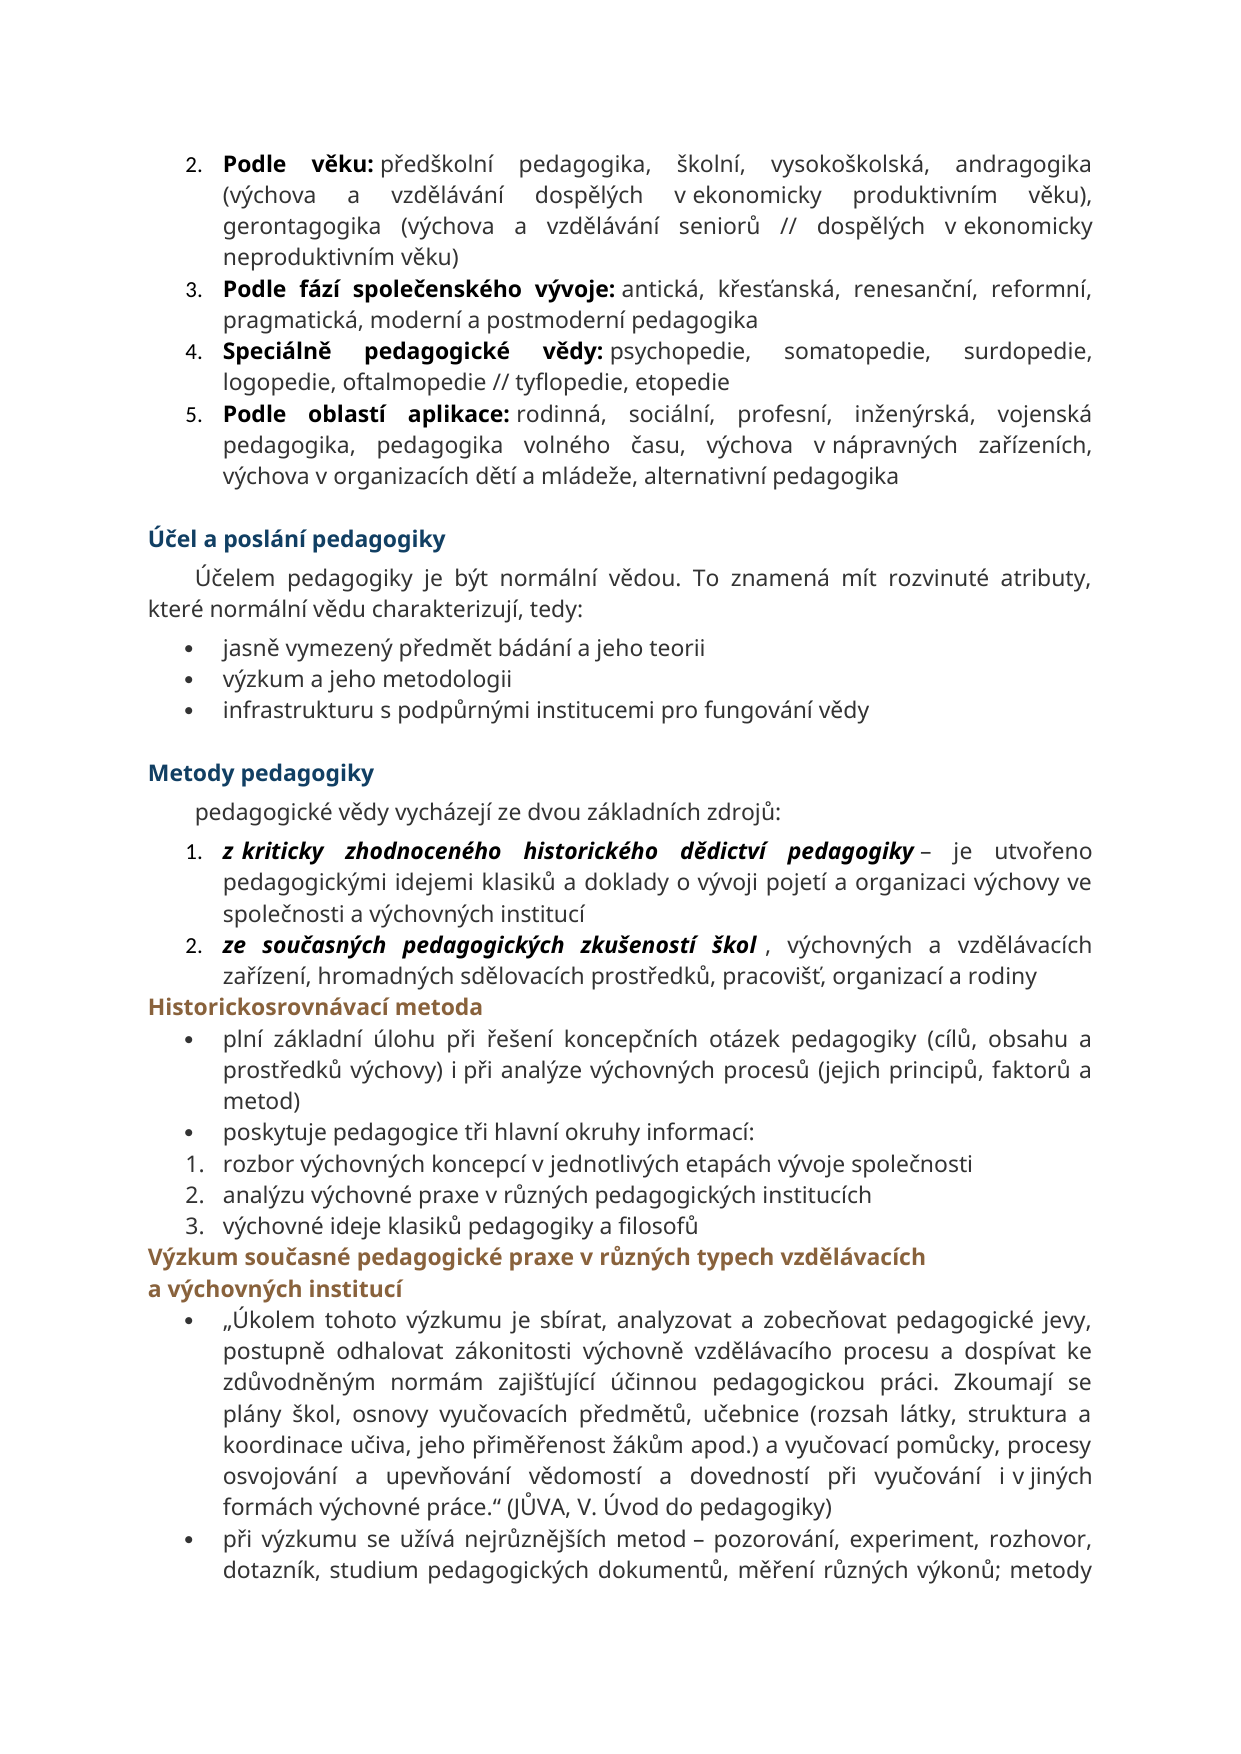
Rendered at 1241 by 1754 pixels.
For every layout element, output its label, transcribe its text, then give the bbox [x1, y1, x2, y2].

list Podle oblastí aplikace: rodinná, sociální, profesní, inženýrská, vojenská pedagogika, pedagogika volného času, výchova v nápravných zařízeních, výchova v organizacích dětí a mládeže, alternativní pedagogika [185, 398, 1093, 491]
list jasně vymezený předmět bádání a jeho teorii [185, 632, 1093, 663]
list „Úkolem tohoto výzkumu je sbírat, analyzovat a zobecňovat pedagogické jevy, postupně odhalovat zákonitosti výchovně vzdělávacího procesu a dospívat ke zdůvodněným normám zajišťující účinnou pedagogickou práci. Zkoumají se plány škol, osnovy vyučovacích předmětů, učebnice (rozsah látky, struktura a koordinace učiva, jeho přiměřenost žákům apod.) a vyučovací pomůcky, procesy osvojování a upevňování vědomostí a dovedností při vyučování i v jiných formách výchovné práce.“ (JŮVA, V. Úvod do pedagogiky) [185, 1304, 1093, 1523]
list při výzkumu se užívá nejrůznějších metod – pozorování, experiment, rozhovor, dotazník, studium pedagogických dokumentů, měření různých výkonů; metody [185, 1523, 1093, 1585]
list infrastrukturu s podpůrnými institucemi pro fungování vědy [185, 694, 1093, 726]
list poskytuje pedagogice tři hlavní okruhy informací: [185, 1116, 1093, 1148]
list Podle fází společenského vývoje: antická, křesťanská, renesanční, reformní, pragmatická, moderní a postmoderní pedagogika [185, 273, 1093, 335]
list analýzu výchovné praxe v různých pedagogických institucích [185, 1179, 1093, 1210]
list ze současných pedagogických zkušeností škol , výchovných a vzdělávacích zařízení, hromadných sdělovacích prostředků, pracovišť, organizací a rodiny [185, 929, 1093, 991]
list plní základní úlohu při řešení koncepčních otázek pedagogiky (cílů, obsahu a prostředků výchovy) i při analýze výchovných procesů (jejich principů, faktorů a metod) [185, 1023, 1093, 1116]
list výchovné ideje klasiků pedagogiky a filosofů [185, 1210, 1093, 1241]
subtitle Výzkum současné pedagogické praxe v různých typech vzdělávacích a výchovných institucí [148, 1241, 1093, 1304]
text pedagogické vědy vycházejí ze dvou základních zdrojů: [148, 796, 1093, 827]
subtitle Metody pedagogiky [148, 757, 1093, 788]
list z kriticky zhodnoceného historického dědictví pedagogiky – je utvořeno pedagogickými idejemi klasiků a doklady o vývoji pojetí a organizaci výchovy ve společnosti a výchovných institucí [185, 835, 1093, 929]
list rozbor výchovných koncepcí v jednotlivých etapách vývoje společnosti [185, 1148, 1093, 1179]
text Účelem pedagogiky je být normální vědou. To znamená mít rozvinuté atributy, které normální vědu charakterizují, tedy: [148, 562, 1093, 624]
subtitle Historickosrovnávací metoda [148, 991, 1093, 1023]
list výzkum a jeho metodologii [185, 663, 1093, 694]
subtitle Účel a poslání pedagogiky [148, 523, 1093, 554]
list Speciálně pedagogické vědy: psychopedie, somatopedie, surdopedie, logopedie, oftalmopedie // tyflopedie, etopedie [185, 335, 1093, 398]
list Podle věku: předškolní pedagogika, školní, vysokoškolská, andragogika (výchova a vzdělávání dospělých v ekonomicky produktivním věku), gerontagogika (výchova a vzdělávání seniorů // dospělých v ekonomicky neproduktivním věku) [185, 148, 1093, 273]
